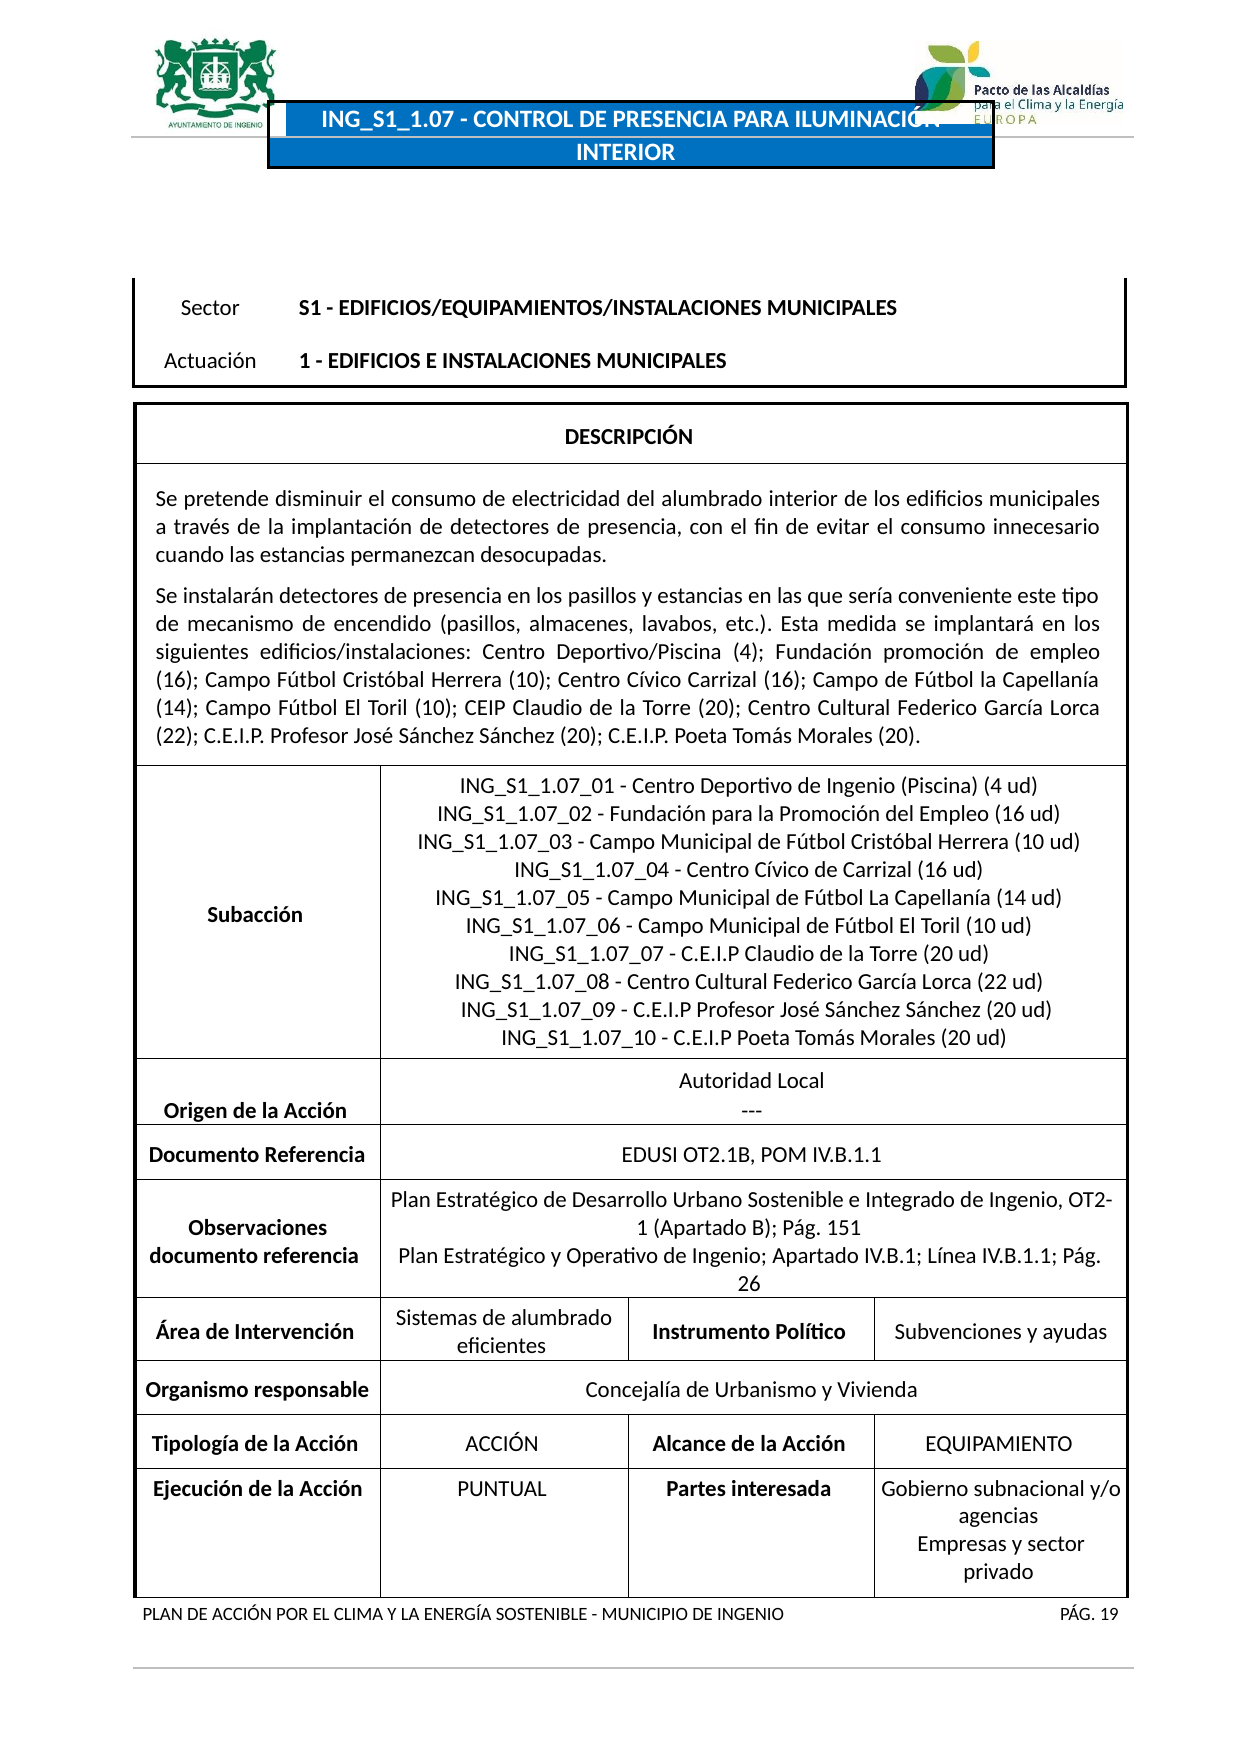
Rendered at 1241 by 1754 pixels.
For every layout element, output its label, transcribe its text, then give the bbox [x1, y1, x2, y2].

table_cell Plan Estratégico de Desarrollo Urbano Sostenible e Integrado de Ingenio, OT2- 1 (Apartado B); Pág. 151 Plan Estratégico y Operativo de Ingenio; Apartado IV.B.1; Línea IV.B.1.1; Pág. 26 [381, 1180, 1126, 1297]
table_cell Se pretende disminuir el consumo de electricidad del alumbrado interior de los edificios municipales a través de la implantación de detectores de presencia, con el fin de evitar el consumo innecesario cuando las estancias permanezcan desocupadas. Se instalarán detectores de presencia en los pasillos y estancias en las que sería conveniente este tipo de mecanismo de encendido (pasillos, almacenes, lavabos, etc.). Esta medida se implantará en los siguientes edificios/instalaciones: Centro Deportivo/Piscina (4); Fundación promoción de empleo (16); Campo Fútbol Cristóbal Herrera (10); Centro Cívico Carrizal (16); Campo de Fútbol la Capellanía (14); Campo Fútbol El Toril (10); CEIP Claudio de la Torre (20); Centro Cultural Federico García Lorca (22); C.E.I.P. Profesor José Sánchez Sánchez (20); C.E.I.P. Poeta Tomás Morales (20). [137, 464, 1126, 765]
table_cell Observaciones documento referencia [137, 1180, 380, 1297]
table_cell ACCIÓN [381, 1415, 628, 1468]
table_cell Ejecución de la Acción [137, 1469, 380, 1597]
table_header Sector [135, 278, 299, 336]
table_cell Subvenciones y ayudas [875, 1298, 1126, 1360]
table_header DESCRIPCIÓN [137, 405, 1126, 462]
table_cell EQUIPAMIENTO [875, 1415, 1126, 1468]
table_cell Concejalía de Urbanismo y Vivienda [381, 1361, 1126, 1414]
table_cell 1 - EDIFICIOS E INSTALACIONES MUNICIPALES [299, 336, 1124, 385]
table_header S1 - EDIFICIOS/EQUIPAMIENTOS/INSTALACIONES MUNICIPALES [299, 278, 1124, 336]
table_cell Autoridad Local --- [381, 1059, 1126, 1124]
table_cell PUNTUAL [381, 1469, 628, 1597]
table_cell Área de Intervención [137, 1298, 380, 1360]
table_cell Documento Referencia [137, 1125, 380, 1179]
table_cell Organismo responsable [137, 1361, 380, 1414]
table_cell Origen de la Acción [137, 1059, 380, 1124]
table_cell Subacción [137, 766, 380, 1057]
table_cell Partes interesada [629, 1469, 874, 1597]
table_cell Alcance de la Acción [629, 1415, 874, 1468]
table_cell EDUSI OT2.1B, POM IV.B.1.1 [381, 1125, 1126, 1179]
table_cell Gobierno subnacional y/o agencias Empresas y sector privado [875, 1469, 1126, 1597]
table_cell Actuación [135, 336, 299, 385]
table_cell Instrumento Político [629, 1298, 874, 1360]
table_cell ING_S1_1.07_01 - Centro Deportivo de Ingenio (Piscina) (4 ud) ING_S1_1.07_02 - Fundación para la Promoción del Empleo (16 ud) ING_S1_1.07_03 - Campo Municipal de Fútbol Cristóbal Herrera (10 ud) ING_S1_1.07_04 - Centro Cívico de Carrizal (16 ud) ING_S1_1.07_05 - Campo Municipal de Fútbol La Capellanía (14 ud) ING_S1_1.07_06 - Campo Municipal de Fútbol El Toril (10 ud) ING_S1_1.07_07 - C.E.I.P Claudio de la Torre (20 ud) ING_S1_1.07_08 - Centro Cultural Federico García Lorca (22 ud) ING_S1_1.07_09 - C.E.I.P Profesor José Sánchez Sánchez (20 ud) ING_S1_1.07_10 - C.E.I.P Poeta Tomás Morales (20 ud) [381, 766, 1126, 1057]
table_cell Tipología de la Acción [137, 1415, 380, 1468]
table_cell Sistemas de alumbrado eficientes [381, 1298, 628, 1360]
